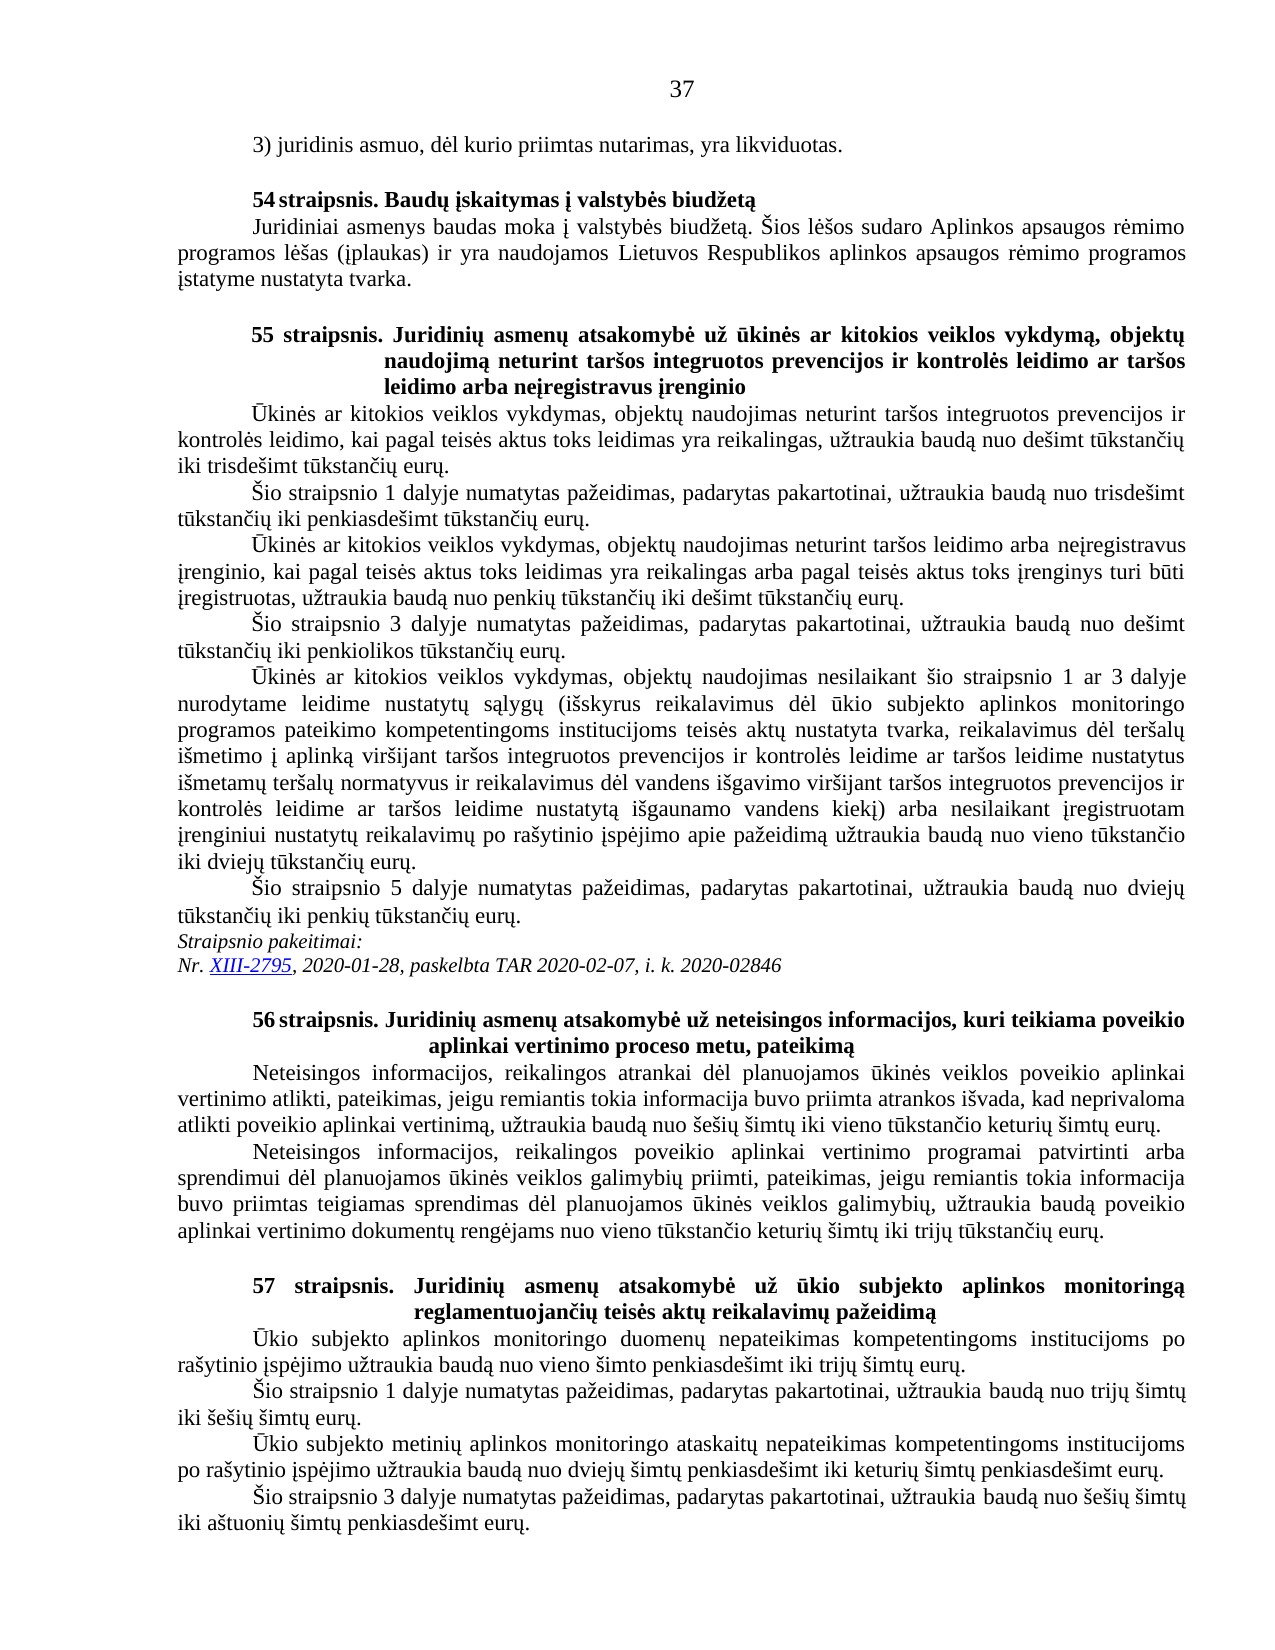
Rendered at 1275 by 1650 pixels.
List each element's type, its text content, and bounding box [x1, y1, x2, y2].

text 3) juridinis asmuo, dėl kurio priimtas nutarimas, yra likviduotas. [177, 131, 1186, 158]
text Ūkio subjekto metinių aplinkos monitoringo ataskaitų nepateikimas kompetentingoms institucijoms po rašytinio įspėjimo užtraukia baudą nuo dviejų šimtų penkiasdešimt iki keturių šimtų penkiasdešimt eurų. [177, 1430, 1186, 1483]
text Šio straipsnio 5 dalyje numatytas pažeidimas, padarytas pakartotinai, užtraukia baudą nuo dviejų tūkstančių iki penkių tūkstančių eurų. [177, 874, 1186, 929]
text Neteisingos informacijos, reikalingos poveikio aplinkai vertinimo programai patvirtinti arba sprendimui dėl planuojamos ūkinės veiklos galimybių priimti, pateikimas, jeigu remiantis tokia informacija buvo priimtas teigiamas sprendimas dėl planuojamos ūkinės veiklos galimybių, užtraukia baudą poveikio aplinkai vertinimo dokumentų rengėjams nuo vieno tūkstančio keturių šimtų iki trijų tūkstančių eurų. [177, 1138, 1186, 1243]
text Nr. XIII-2795, 2020-01-28, paskelbta TAR 2020-02-07, i. k. 2020-02846 [177, 953, 1186, 977]
text Šio straipsnio 1 dalyje numatytas pažeidimas, padarytas pakartotinai, užtraukia baudą nuo trisdešimt tūkstančių iki penkiasdešimt tūkstančių eurų. [177, 479, 1186, 531]
text 55 straipsnis. Juridinių asmenų atsakomybė už ūkinės ar kitokios veiklos vykdymą, objektų naudojimą neturint taršos integruotos prevencijos ir kontrolės leidimo ar taršos leidimo arba neįregistravus įrenginio [251, 321, 1186, 400]
text Ūkinės ar kitokios veiklos vykdymas, objektų naudojimas neturint taršos leidimo arba neįregistravus įrenginio, kai pagal teisės aktus toks leidimas yra reikalingas arba pagal teisės aktus toks įrenginys turi būti įregistruotas, užtraukia baudą nuo penkių tūkstančių iki dešimt tūkstančių eurų. [177, 531, 1186, 611]
text 54 straipsnis. Baudų įskaitymas į valstybės biudžetą [177, 186, 1186, 213]
text Šio straipsnio 1 dalyje numatytas pažeidimas, padarytas pakartotinai, užtraukia baudą nuo trijų šimtų iki šešių šimtų eurų. [177, 1377, 1186, 1430]
text Neteisingos informacijos, reikalingos atrankai dėl planuojamos ūkinės veiklos poveikio aplinkai vertinimo atlikti, pateikimas, jeigu remiantis tokia informacija buvo priimta atrankos išvada, kad neprivaloma atlikti poveikio aplinkai vertinimą, užtraukia baudą nuo šešių šimtų iki vieno tūkstančio keturių šimtų eurų. [177, 1059, 1186, 1138]
text 57 straipsnis. Juridinių asmenų atsakomybė už ūkio subjekto aplinkos monitoringą reglamentuojančių teisės aktų reikalavimų pažeidimą [252, 1272, 1186, 1325]
text Šio straipsnio 3 dalyje numatytas pažeidimas, padarytas pakartotinai, užtraukia baudą nuo dešimt tūkstančių iki penkiolikos tūkstančių eurų. [177, 611, 1186, 663]
text Šio straipsnio 3 dalyje numatytas pažeidimas, padarytas pakartotinai, užtraukia baudą nuo šešių šimtų iki aštuonių šimtų penkiasdešimt eurų. [177, 1483, 1186, 1536]
text Ūkinės ar kitokios veiklos vykdymas, objektų naudojimas nesilaikant šio straipsnio 1 ar 3 dalyje nurodytame leidime nustatytų sąlygų (išskyrus reikalavimus dėl ūkio subjekto aplinkos monitoringo programos pateikimo kompetentingoms institucijoms teisės aktų nustatyta tvarka, reikalavimus dėl teršalų išmetimo į aplinką viršijant taršos integruotos prevencijos ir kontrolės leidime ar taršos leidime nustatytus išmetamų teršalų normatyvus ir reikalavimus dėl vandens išgavimo viršijant taršos integruotos prevencijos ir kontrolės leidime ar taršos leidime nustatytą išgaunamo vandens kiekį) arba nesilaikant įregistruotam įrenginiui nustatytų reikalavimų po rašytinio įspėjimo apie pažeidimą užtraukia baudą nuo vieno tūkstančio iki dviejų tūkstančių eurų. [177, 663, 1186, 874]
text Ūkio subjekto aplinkos monitoringo duomenų nepateikimas kompetentingoms institucijoms po rašytinio įspėjimo užtraukia baudą nuo vieno šimto penkiasdešimt iki trijų šimtų eurų. [177, 1325, 1186, 1377]
text 56 straipsnis. Juridinių asmenų atsakomybė už neteisingos informacijos, kuri teikiama poveikio aplinkai vertinimo proceso metu, pateikimą [252, 1006, 1186, 1059]
text Juridiniai asmenys baudas moka į valstybės biudžetą. Šios lėšos sudaro Aplinkos apsaugos rėmimo programos lėšas (įplaukas) ir yra naudojamos Lietuvos Respublikos aplinkos apsaugos rėmimo programos įstatyme nustatyta tvarka. [177, 213, 1186, 292]
text Straipsnio pakeitimai: [177, 929, 1186, 953]
text Ūkinės ar kitokios veiklos vykdymas, objektų naudojimas neturint taršos integruotos prevencijos ir kontrolės leidimo, kai pagal teisės aktus toks leidimas yra reikalingas, užtraukia baudą nuo dešimt tūkstančių iki trisdešimt tūkstančių eurų. [177, 400, 1186, 479]
